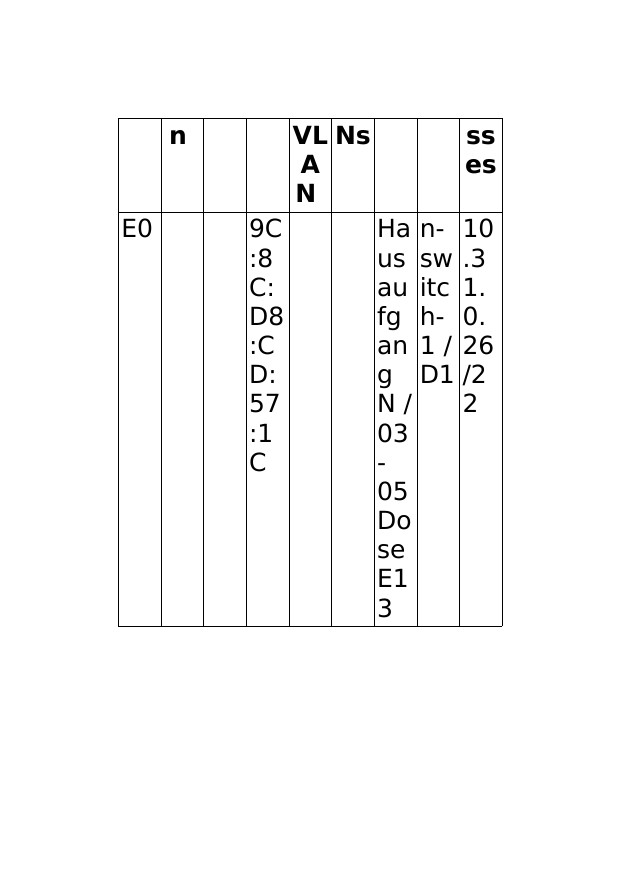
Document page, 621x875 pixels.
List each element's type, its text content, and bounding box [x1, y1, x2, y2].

table_cell 9C:8C:D8:CD:57:1C [247, 213, 289, 626]
table_header [375, 119, 417, 212]
table_cell E0 [119, 213, 161, 626]
table_header [418, 119, 459, 212]
table_header VLAN [290, 119, 331, 212]
table_cell [290, 213, 331, 626]
table_header n [162, 119, 203, 212]
table_header sses [460, 119, 502, 212]
table_cell [162, 213, 203, 626]
table_header [247, 119, 289, 212]
table_header Ns [332, 119, 374, 212]
table_cell n-switch-1 / D1 [418, 213, 459, 626]
table_header [204, 119, 246, 212]
table_cell Hausaufgang N / 03-05 Dose E13 [375, 213, 417, 626]
table_cell 10.31.0.26/22 [460, 213, 502, 626]
table_cell [332, 213, 374, 626]
table_cell [204, 213, 246, 626]
table_header [119, 119, 161, 212]
